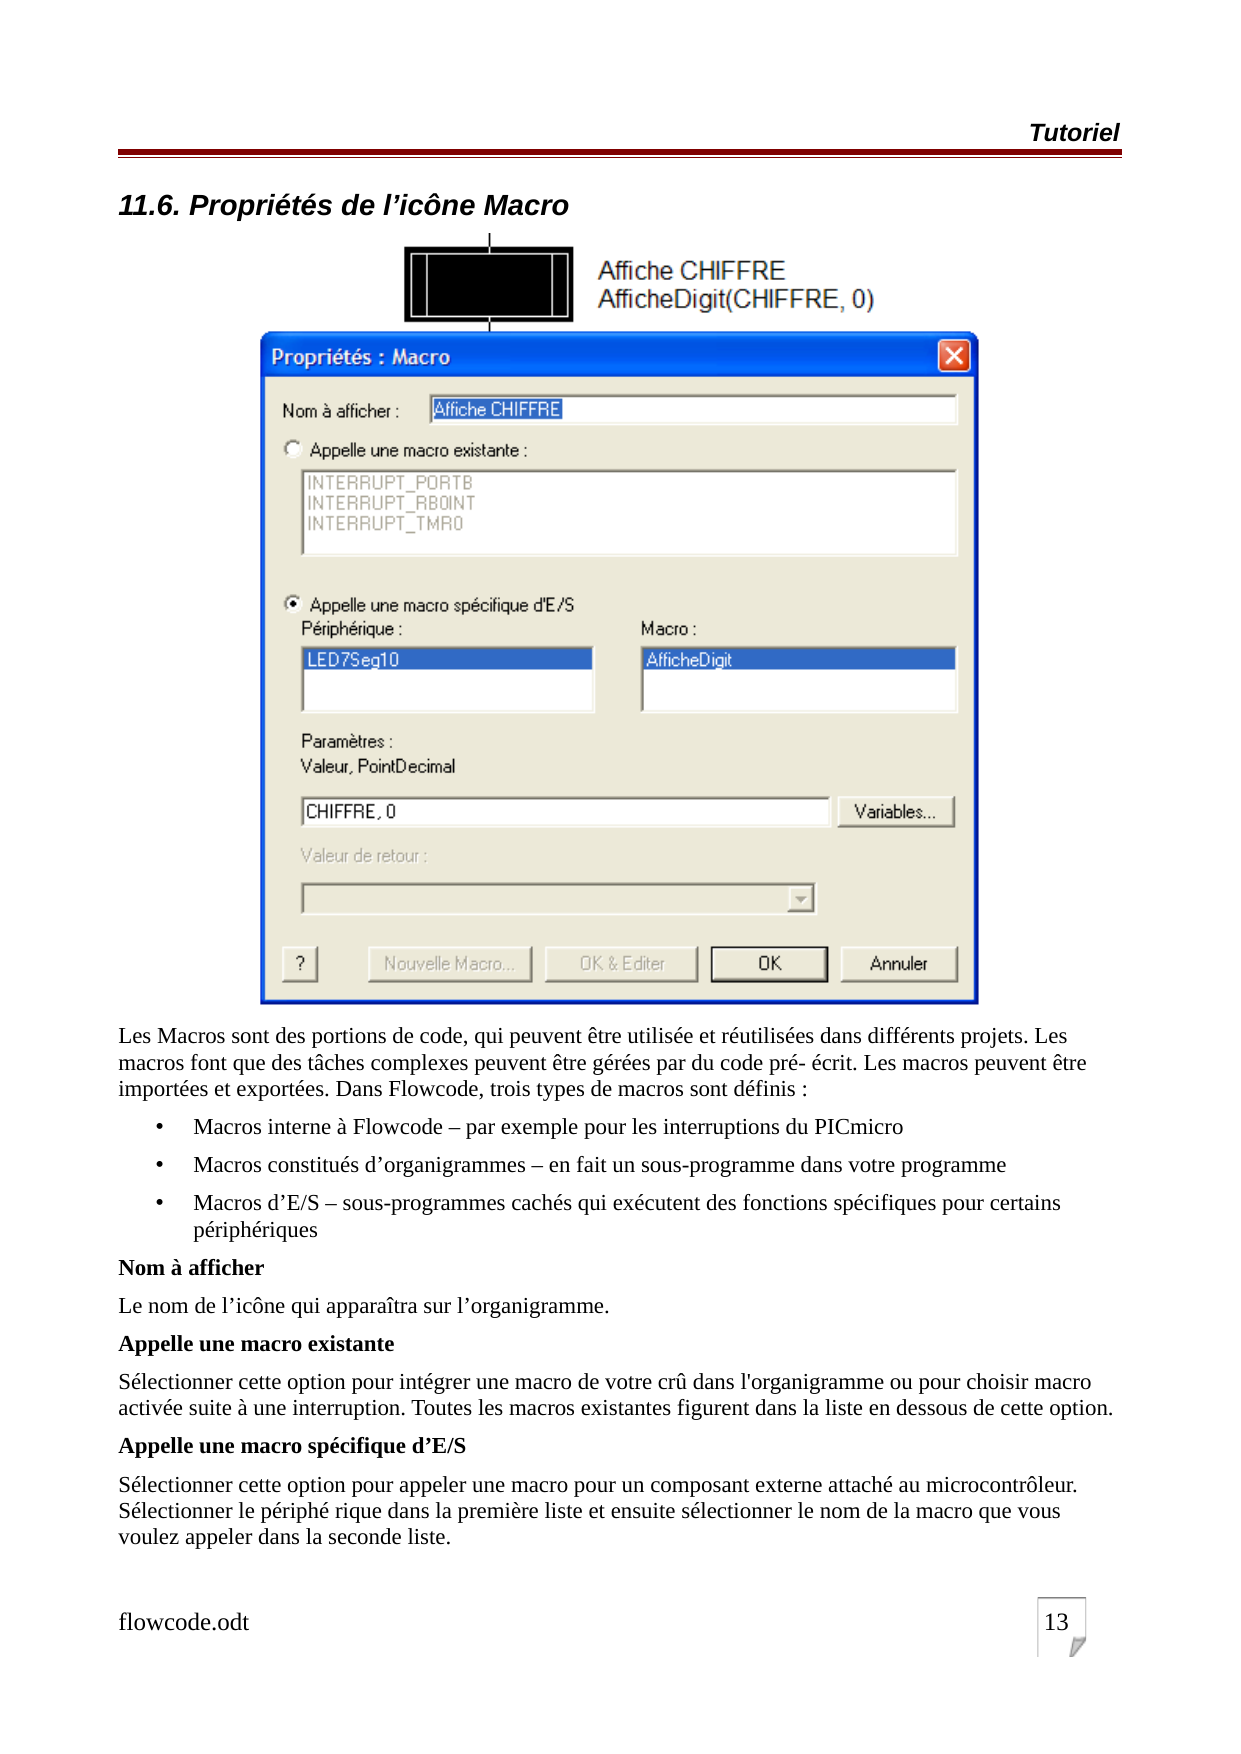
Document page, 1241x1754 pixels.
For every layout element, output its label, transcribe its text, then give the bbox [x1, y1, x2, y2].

text Les Macros sont des portions de code, qui peuvent être utilisée et réutilisées dans différents projets. Les macros font que des tâches complexes peuvent être gérées par du code pré- écrit. Les macros peuvent être importées et exportées. Dans Flowcode, trois types de macros sont définis : [118, 1022, 1122, 1101]
text Sélectionner cette option pour appeler une macro pour un composant externe attaché au microcontrôleur. Sélectionner le périphé rique dans la première liste et ensuite sélectionner le nom de la macro que vous voulez appeler dans la seconde liste. [118, 1471, 1122, 1550]
text Appelle une macro spécifique d’E/S [118, 1433, 1122, 1459]
list Macros interne à Flowcode – par exemple pour les interruptions du PICmicro [156, 1113, 1122, 1139]
text Nom à afficher [118, 1254, 1122, 1280]
picture [259, 233, 982, 1011]
text Appelle une macro existante [118, 1330, 1122, 1356]
subtitle 11.6. Propriétés de l’icône Macro [118, 188, 1122, 221]
list Macros constitués d’organigrammes – en fait un sous-programme dans votre programme [156, 1151, 1122, 1177]
text Le nom de l’icône qui apparaîtra sur l’organigramme. [118, 1292, 1122, 1318]
text Sélectionner cette option pour intégrer une macro de votre crû dans l'organigramme ou pour choisir macro activée suite à une interruption. Toutes les macros existantes figurent dans la liste en dessous de cette option. [118, 1368, 1122, 1421]
list Macros d’E/S – sous-programmes cachés qui exécutent des fonctions spécifiques pour certains périphériques [156, 1189, 1122, 1242]
